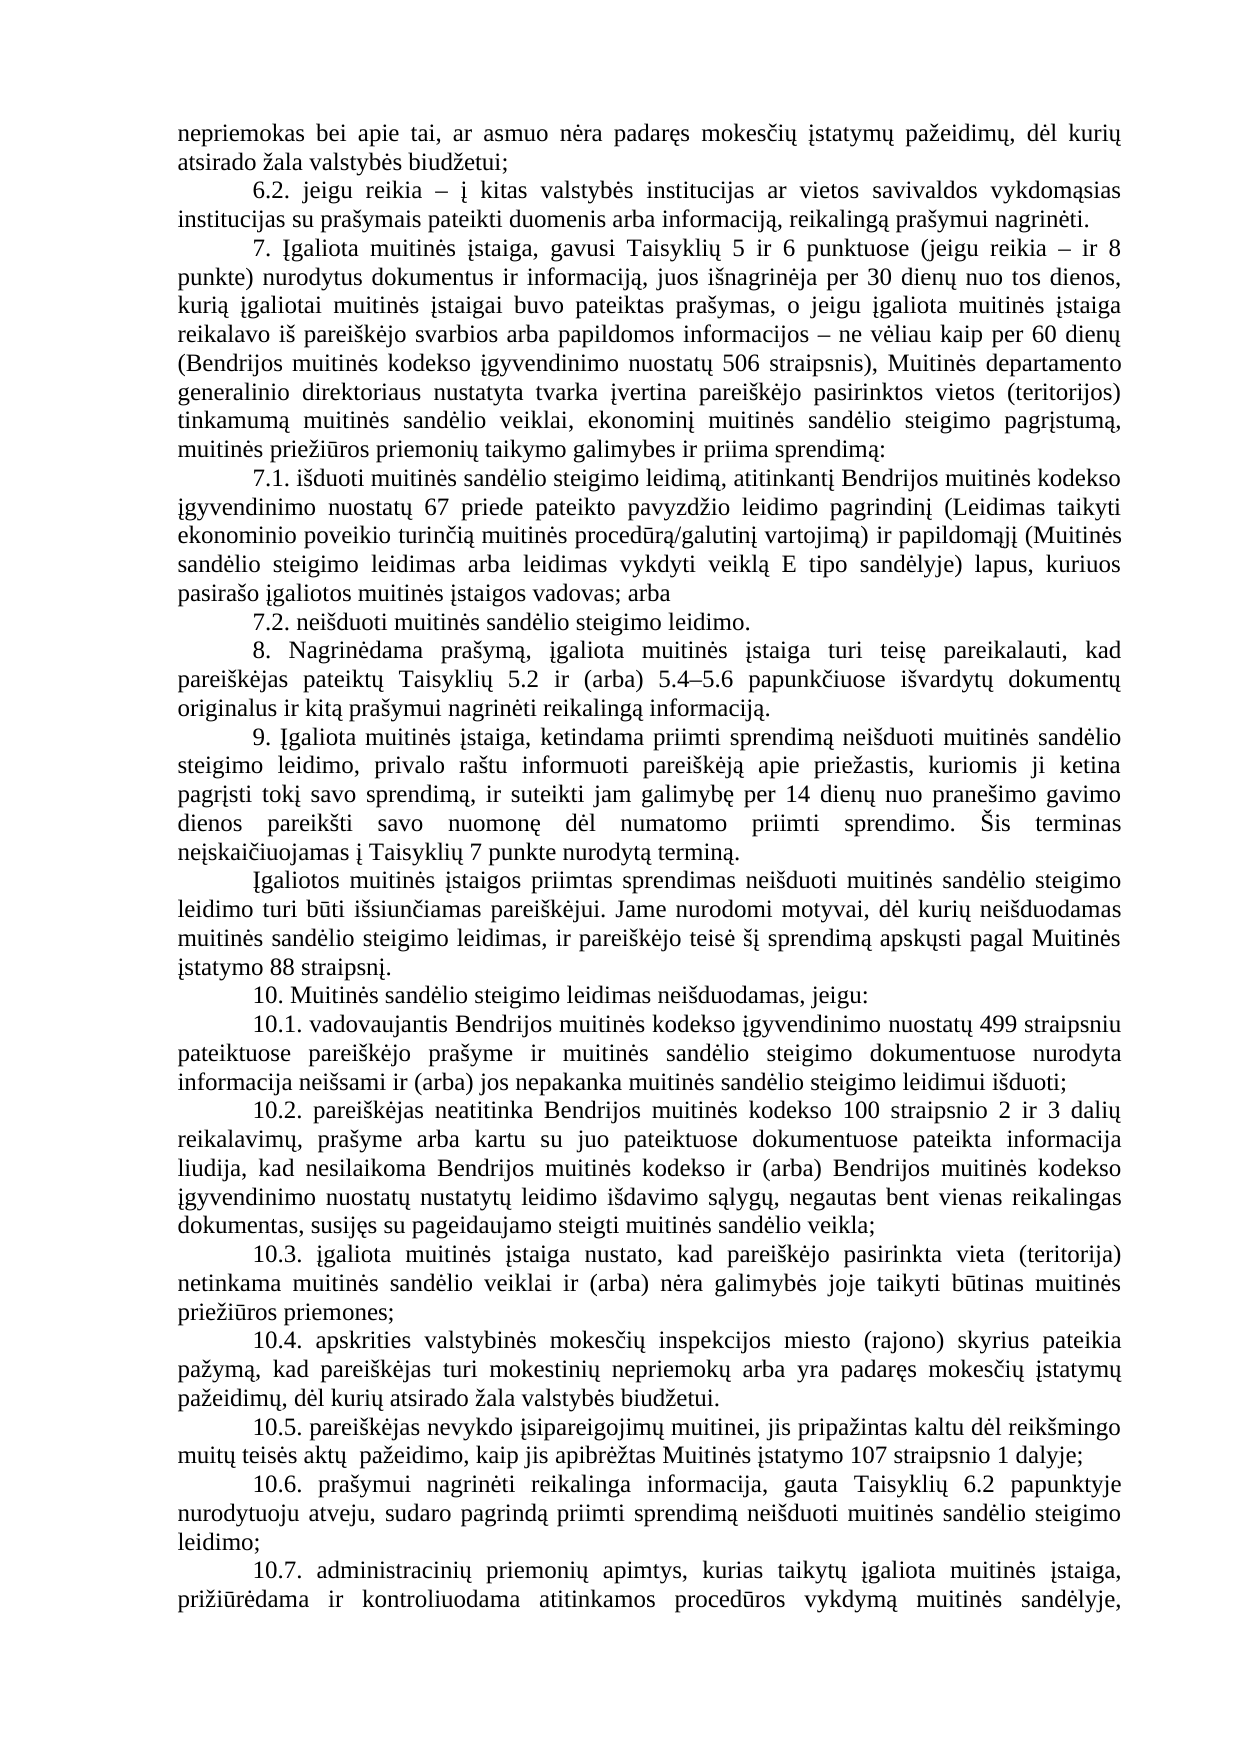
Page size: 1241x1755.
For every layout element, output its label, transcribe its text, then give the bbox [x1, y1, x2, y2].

text 10.6. prašymui nagrinėti reikalinga informacija, gauta Taisyklių 6.2 papunktyje nurodytuoju atveju, sudaro pagrindą priimti sprendimą neišduoti muitinės sandėlio steigimo leidimo; [177, 1469, 1122, 1556]
text 6.2. jeigu reikia – į kitas valstybės institucijas ar vietos savivaldos vykdomąsias institucijas su prašymais pateikti duomenis arba informaciją, reikalingą prašymui nagrinėti. [177, 176, 1122, 233]
text 7.2. neišduoti muitinės sandėlio steigimo leidimo. [177, 607, 1122, 636]
text 10.3. įgaliota muitinės įstaiga nustato, kad pareiškėjo pasirinkta vieta (teritorija) netinkama muitinės sandėlio veiklai ir (arba) nėra galimybės joje taikyti būtinas muitinės priežiūros priemones; [177, 1239, 1122, 1326]
text 8. Nagrinėdama prašymą, įgaliota muitinės įstaiga turi teisę pareikalauti, kad pareiškėjas pateiktų Taisyklių 5.2 ir (arba) 5.4–5.6 papunkčiuose išvardytų dokumentų originalus ir kitą prašymui nagrinėti reikalingą informaciją. [177, 636, 1122, 722]
text 10.5. pareiškėjas nevykdo įsipareigojimų muitinei, jis pripažintas kaltu dėl reikšmingo muitų teisės aktų pažeidimo, kaip jis apibrėžtas Muitinės įstatymo 107 straipsnio 1 dalyje; [177, 1412, 1122, 1469]
text 10.1. vadovaujantis Bendrijos muitinės kodekso įgyvendinimo nuostatų 499 straipsniu pateiktuose pareiškėjo prašyme ir muitinės sandėlio steigimo dokumentuose nurodyta informacija neišsami ir (arba) jos nepakanka muitinės sandėlio steigimo leidimui išduoti; [177, 1009, 1122, 1096]
text 10.4. apskrities valstybinės mokesčių inspekcijos miesto (rajono) skyrius pateikia pažymą, kad pareiškėjas turi mokestinių nepriemokų arba yra padaręs mokesčių įstatymų pažeidimų, dėl kurių atsirado žala valstybės biudžetui. [177, 1326, 1122, 1412]
text 10.7. administracinių priemonių apimtys, kurias taikytų įgaliota muitinės įstaiga, prižiūrėdama ir kontroliuodama atitinkamos procedūros vykdymą muitinės sandėlyje, [177, 1556, 1122, 1613]
text Įgaliotos muitinės įstaigos priimtas sprendimas neišduoti muitinės sandėlio steigimo leidimo turi būti išsiunčiamas pareiškėjui. Jame nurodomi motyvai, dėl kurių neišduodamas muitinės sandėlio steigimo leidimas, ir pareiškėjo teisė šį sprendimą apskųsti pagal Muitinės įstatymo 88 straipsnį. [177, 866, 1122, 981]
text 10.2. pareiškėjas neatitinka Bendrijos muitinės kodekso 100 straipsnio 2 ir 3 dalių reikalavimų, prašyme arba kartu su juo pateiktuose dokumentuose pateikta informacija liudija, kad nesilaikoma Bendrijos muitinės kodekso ir (arba) Bendrijos muitinės kodekso įgyvendinimo nuostatų nustatytų leidimo išdavimo sąlygų, negautas bent vienas reikalingas dokumentas, susijęs su pageidaujamo steigti muitinės sandėlio veikla; [177, 1096, 1122, 1239]
text 7.1. išduoti muitinės sandėlio steigimo leidimą, atitinkantį Bendrijos muitinės kodekso įgyvendinimo nuostatų 67 priede pateikto pavyzdžio leidimo pagrindinį (Leidimas taikyti ekonominio poveikio turinčią muitinės procedūrą/galutinį vartojimą) ir papildomąjį (Muitinės sandėlio steigimo leidimas arba leidimas vykdyti veiklą E tipo sandėlyje) lapus, kuriuos pasirašo įgaliotos muitinės įstaigos vadovas; arba [177, 463, 1122, 607]
text nepriemokas bei apie tai, ar asmuo nėra padaręs mokesčių įstatymų pažeidimų, dėl kurių atsirado žala valstybės biudžetui; [177, 118, 1122, 176]
text 9. Įgaliota muitinės įstaiga, ketindama priimti sprendimą neišduoti muitinės sandėlio steigimo leidimo, privalo raštu informuoti pareiškėją apie priežastis, kuriomis ji ketina pagrįsti tokį savo sprendimą, ir suteikti jam galimybę per 14 dienų nuo pranešimo gavimo dienos pareikšti savo nuomonę dėl numatomo priimti sprendimo. Šis terminas neįskaičiuojamas į Taisyklių 7 punkte nurodytą terminą. [177, 722, 1122, 866]
text 7. Įgaliota muitinės įstaiga, gavusi Taisyklių 5 ir 6 punktuose (jeigu reikia – ir 8 punkte) nurodytus dokumentus ir informaciją, juos išnagrinėja per 30 dienų nuo tos dienos, kurią įgaliotai muitinės įstaigai buvo pateiktas prašymas, o jeigu įgaliota muitinės įstaiga reikalavo iš pareiškėjo svarbios arba papildomos informacijos – ne vėliau kaip per 60 dienų (Bendrijos muitinės kodekso įgyvendinimo nuostatų 506 straipsnis), Muitinės departamento generalinio direktoriaus nustatyta tvarka įvertina pareiškėjo pasirinktos vietos (teritorijos) tinkamumą muitinės sandėlio veiklai, ekonominį muitinės sandėlio steigimo pagrįstumą, muitinės priežiūros priemonių taikymo galimybes ir priima sprendimą: [177, 233, 1122, 463]
text 10. Muitinės sandėlio steigimo leidimas neišduodamas, jeigu: [177, 981, 1122, 1009]
